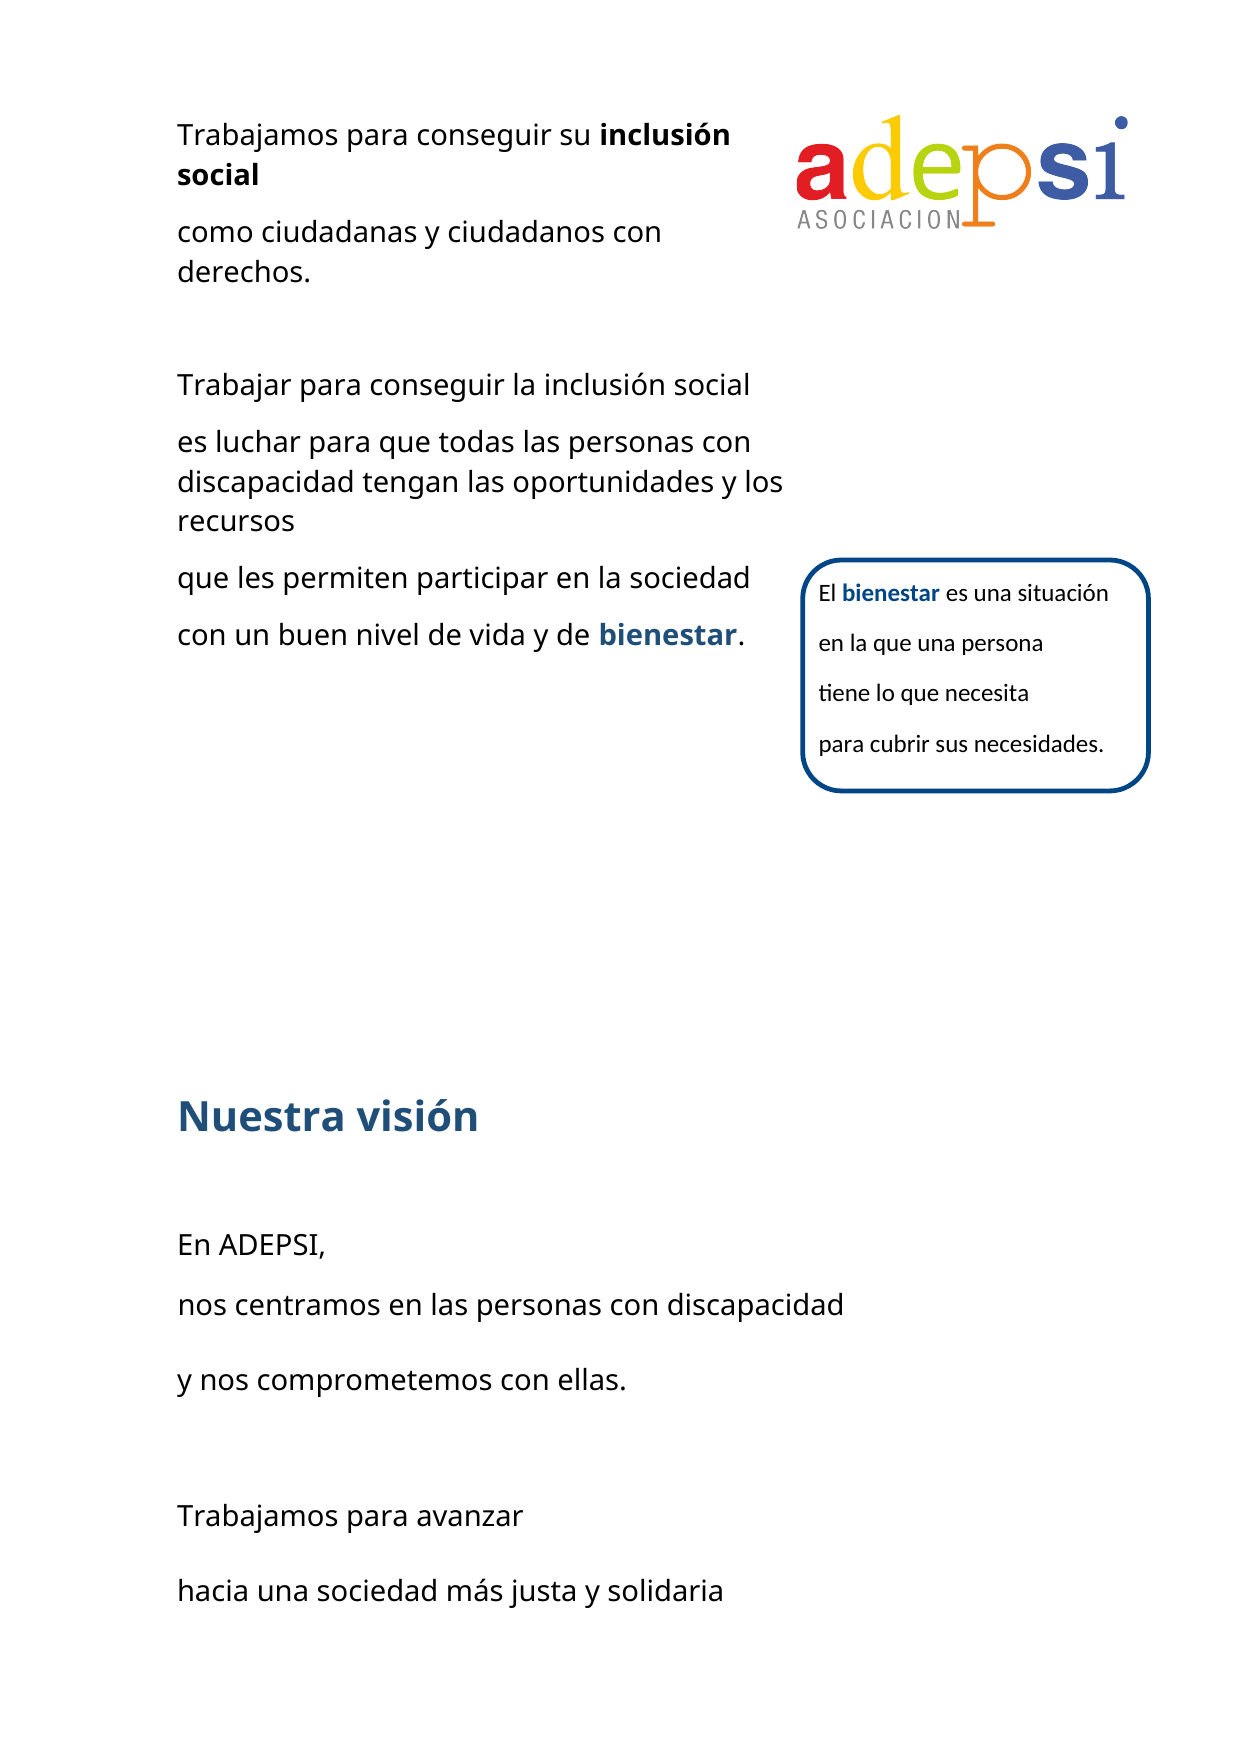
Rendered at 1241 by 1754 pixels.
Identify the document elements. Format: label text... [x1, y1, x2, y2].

text Trabajamos para avanzar [177, 1495, 733, 1534]
text nos centramos en las personas con discapacidad [177, 1284, 857, 1324]
text hacia una sociedad más justa y solidaria [177, 1571, 733, 1610]
picture [796, 115, 1128, 229]
text y nos comprometemos con ellas. [177, 1360, 766, 1399]
text En ADEPSI, [177, 1224, 1051, 1264]
text como ciudadanas y ciudadanos con derechos. [177, 211, 816, 291]
text con un buen nivel de vida y de bienestar. [806, 614, 831, 654]
text Trabajamos para conseguir su inclusión social [177, 115, 796, 194]
subtitle Nuestra visión [177, 1087, 1051, 1144]
text que les permiten participar en la sociedad [177, 557, 831, 597]
text es luchar para que todas las personas con discapacidad tengan las oportunidades y los recursos [177, 421, 831, 540]
text con un buen nivel de vida y de bienestar. [177, 614, 800, 654]
text Trabajar para conseguir la inclusión social [177, 364, 831, 404]
